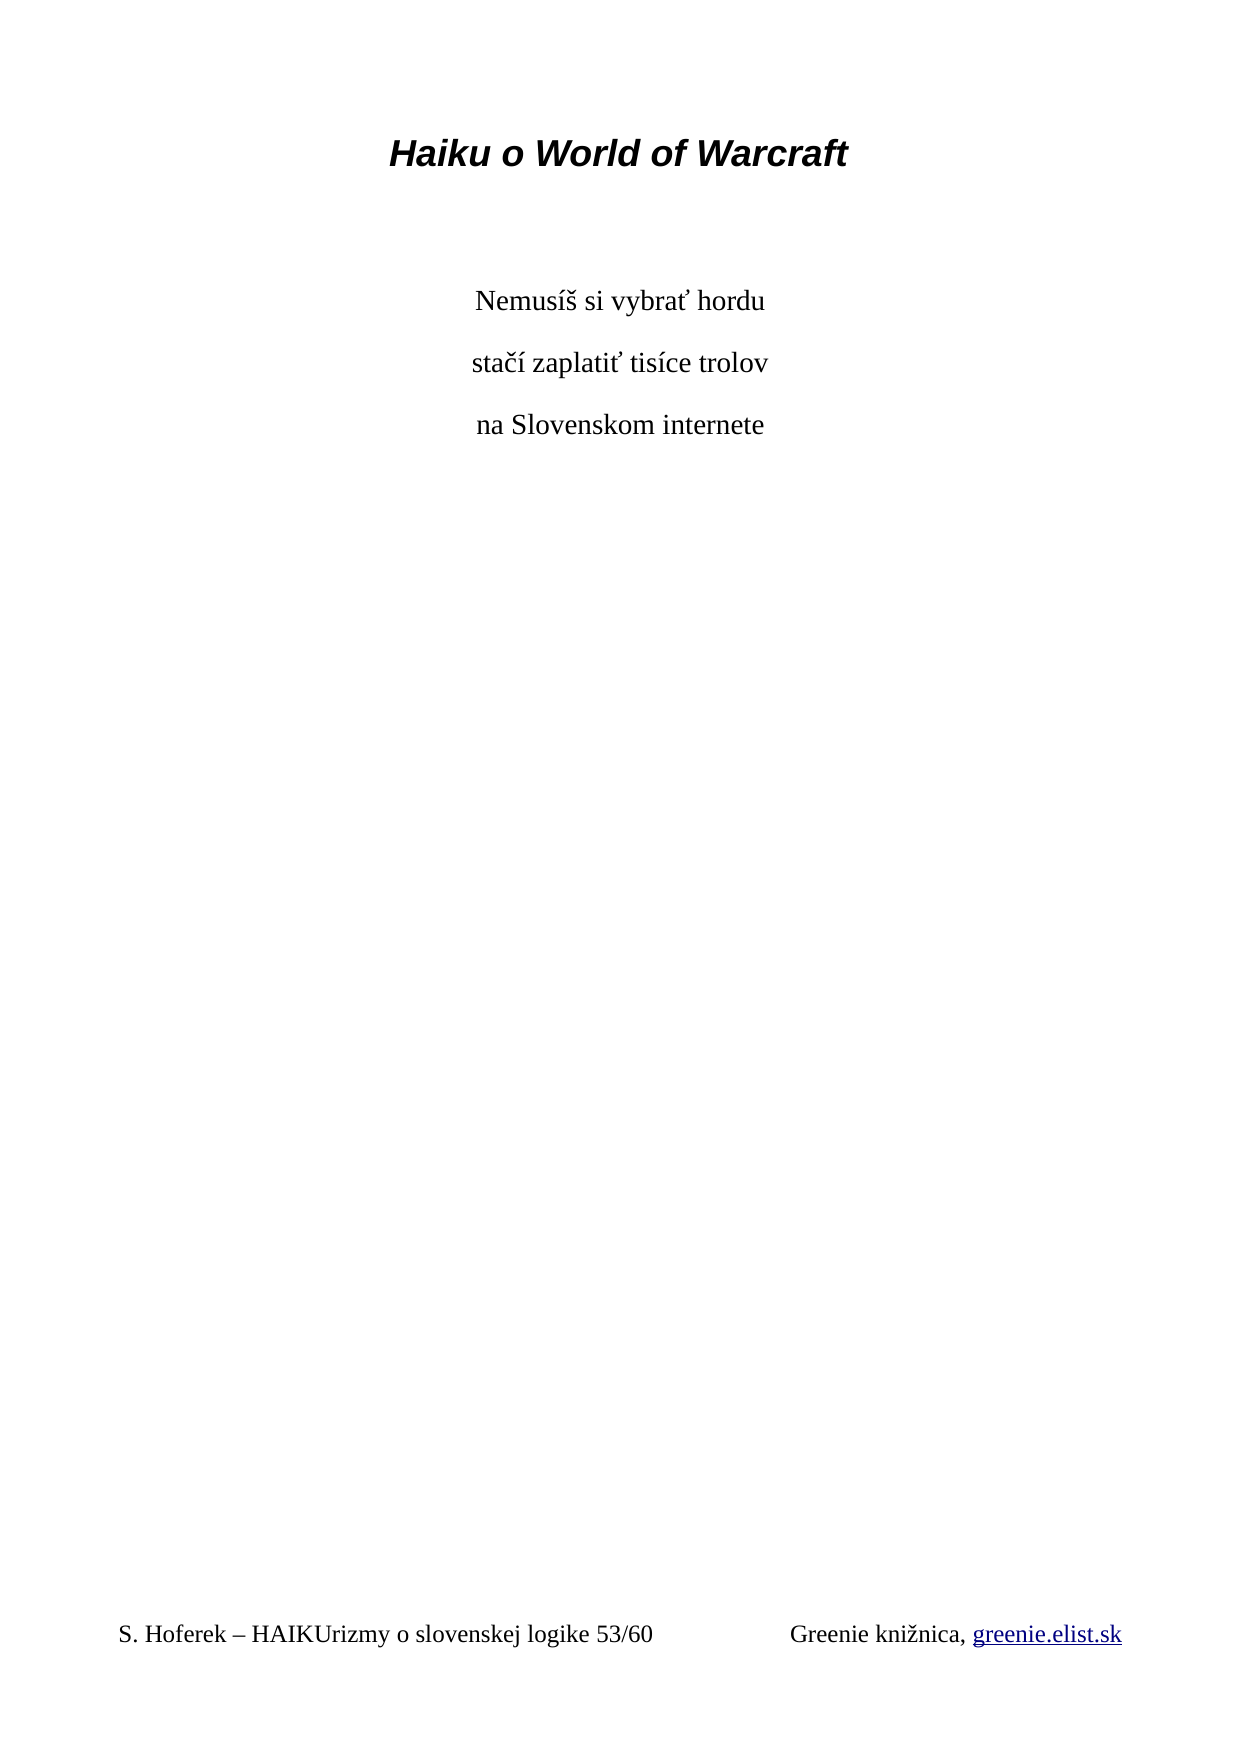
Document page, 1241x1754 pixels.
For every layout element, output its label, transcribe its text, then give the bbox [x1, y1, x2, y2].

text Nemusíš si vybrať hordu [106, 283, 1134, 316]
text stačí zaplatiť tisíce trolov [106, 345, 1134, 378]
text na Slovenskom internete [106, 407, 1134, 440]
subtitle Haiku o World of Warcraft [106, 131, 1134, 174]
